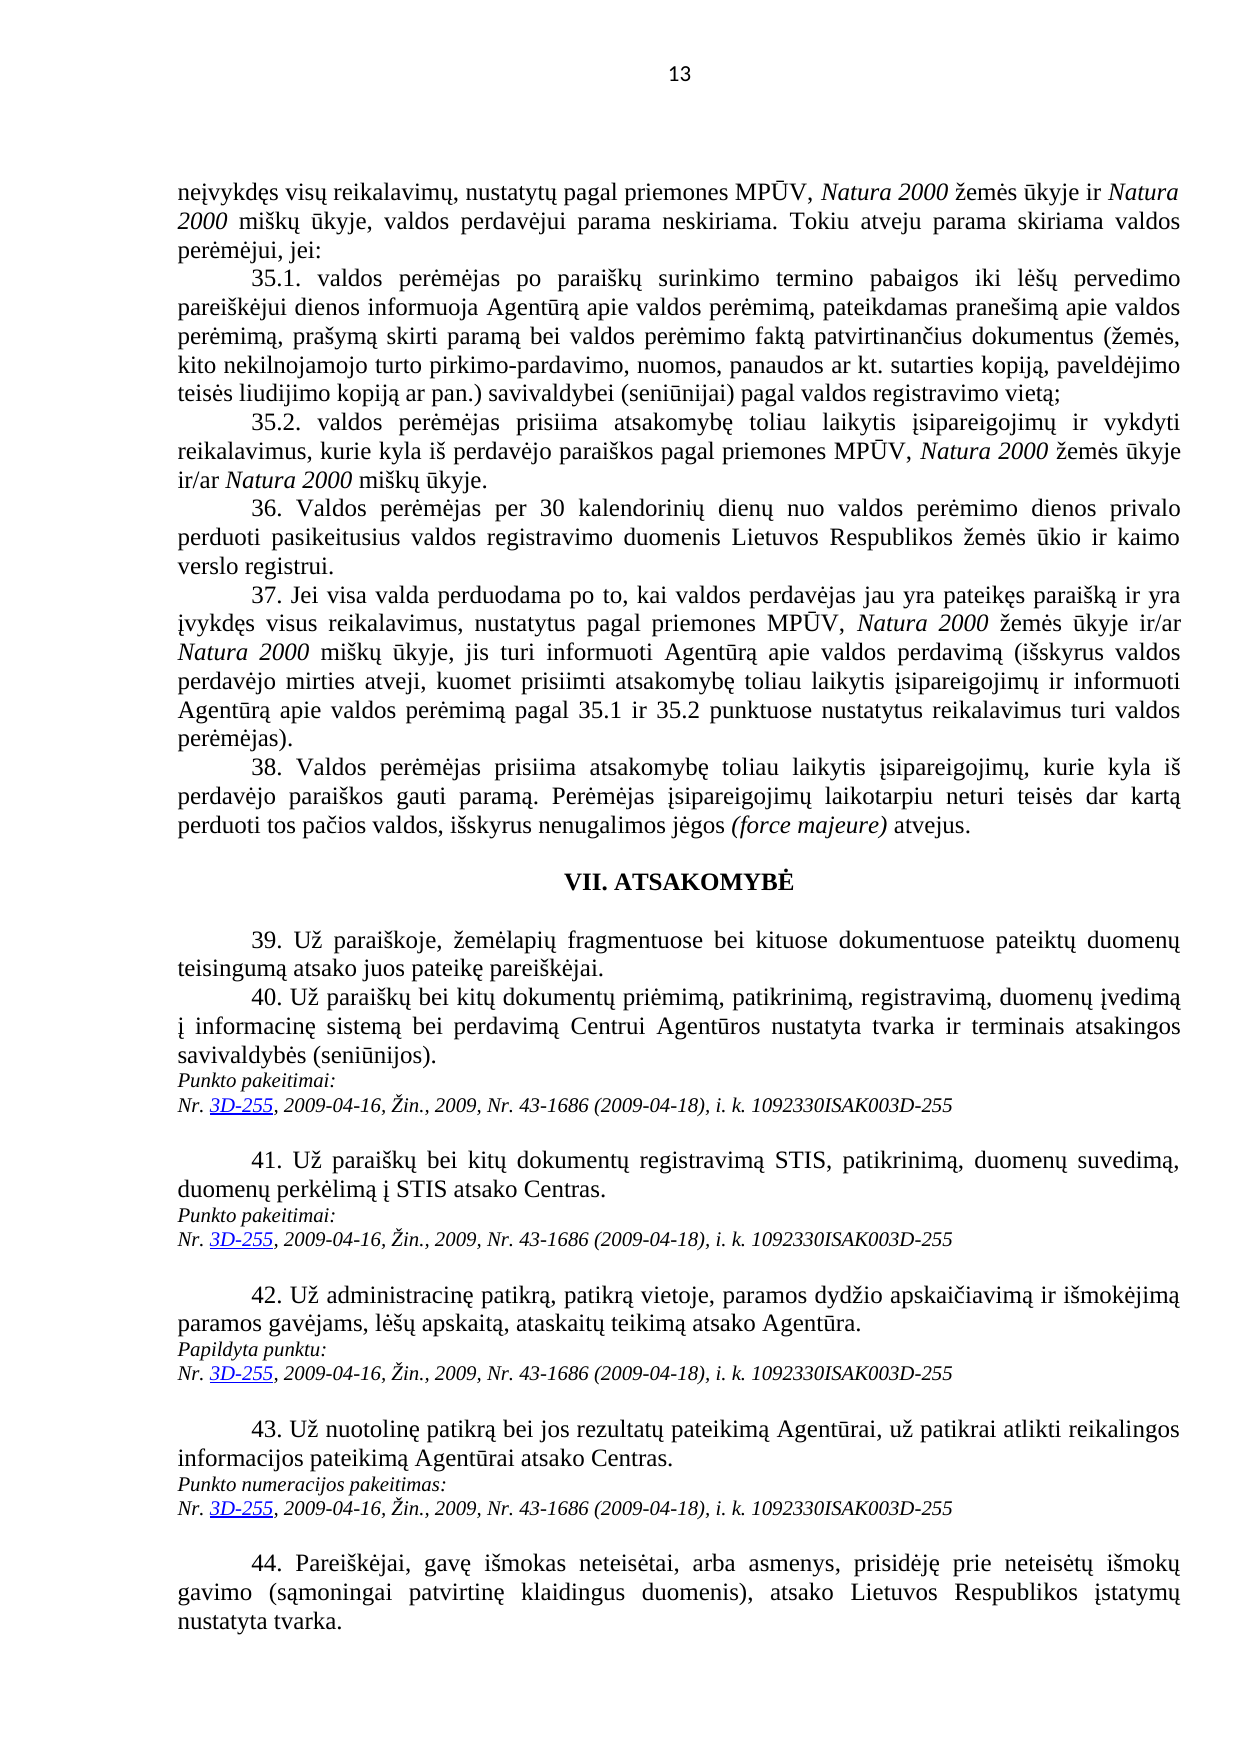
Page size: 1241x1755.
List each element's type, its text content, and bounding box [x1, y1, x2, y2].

text 40. Už paraiškų bei kitų dokumentų priėmimą, patikrinimą, registravimą, duomenų įvedimą į informacinę sistemą bei perdavimą Centrui Agentūros nustatyta tvarka ir terminais atsakingos savivaldybės (seniūnijos). [177, 982, 1181, 1068]
text Papildyta punktu: [177, 1337, 1181, 1361]
text VII. ATSAKOMYBĖ [177, 867, 1181, 896]
text Nr. 3D-255, 2009-04-16, Žin., 2009, Nr. 43-1686 (2009-04-18), i. k. 1092330ISAK003D-255 [177, 1496, 1181, 1520]
text 42. Už administracinę patikrą, patikrą vietoje, paramos dydžio apskaičiavimą ir išmokėjimą paramos gavėjams, lėšų apskaitą, ataskaitų teikimą atsako Agentūra. [177, 1280, 1181, 1337]
text Punkto numeracijos pakeitimas: [177, 1472, 1181, 1496]
text 35.2. valdos perėmėjas prisiima atsakomybę toliau laikytis įsipareigojimų ir vykdyti reikalavimus, kurie kyla iš perdavėjo paraiškos pagal priemones MPŪV, Natura 2000 žemės ūkyje ir/ar Natura 2000 miškų ūkyje. [177, 407, 1181, 493]
text 36. Valdos perėmėjas per 30 kalendorinių dienų nuo valdos perėmimo dienos privalo perduoti pasikeitusius valdos registravimo duomenis Lietuvos Respublikos žemės ūkio ir kaimo verslo registrui. [177, 493, 1181, 580]
text 41. Už paraiškų bei kitų dokumentų registravimą STIS, patikrinimą, duomenų suvedimą, duomenų perkėlimą į STIS atsako Centras. [177, 1145, 1181, 1203]
text 39. Už paraiškoje, žemėlapių fragmentuose bei kituose dokumentuose pateiktų duomenų teisingumą atsako juos pateikę pareiškėjai. [177, 925, 1181, 982]
text Nr. 3D-255, 2009-04-16, Žin., 2009, Nr. 43-1686 (2009-04-18), i. k. 1092330ISAK003D-255 [177, 1361, 1181, 1385]
text neįvykdęs visų reikalavimų, nustatytų pagal priemones MPŪV, Natura 2000 žemės ūkyje ir Natura 2000 miškų ūkyje, valdos perdavėjui parama neskiriama. Tokiu atveju parama skiriama valdos perėmėjui, jei: [177, 177, 1181, 263]
text 37. Jei visa valda perduodama po to, kai valdos perdavėjas jau yra pateikęs paraišką ir yra įvykdęs visus reikalavimus, nustatytus pagal priemones MPŪV, Natura 2000 žemės ūkyje ir/ar Natura 2000 miškų ūkyje, jis turi informuoti Agentūrą apie valdos perdavimą (išskyrus valdos perdavėjo mirties atveji, kuomet prisiimti atsakomybę toliau laikytis įsipareigojimų ir informuoti Agentūrą apie valdos perėmimą pagal 35.1 ir 35.2 punktuose nustatytus reikalavimus turi valdos perėmėjas). [177, 580, 1181, 752]
text Punkto pakeitimai: [177, 1068, 1181, 1092]
text 43. Už nuotolinę patikrą bei jos rezultatų pateikimą Agentūrai, už patikrai atlikti reikalingos informacijos pateikimą Agentūrai atsako Centras. [177, 1414, 1181, 1472]
text 38. Valdos perėmėjas prisiima atsakomybę toliau laikytis įsipareigojimų, kurie kyla iš perdavėjo paraiškos gauti paramą. Perėmėjas įsipareigojimų laikotarpiu neturi teisės dar kartą perduoti tos pačios valdos, išskyrus nenugalimos jėgos (force majeure) atvejus. [177, 752, 1181, 838]
text Nr. 3D-255, 2009-04-16, Žin., 2009, Nr. 43-1686 (2009-04-18), i. k. 1092330ISAK003D-255 [177, 1092, 1181, 1117]
text Punkto pakeitimai: [177, 1203, 1181, 1227]
text Nr. 3D-255, 2009-04-16, Žin., 2009, Nr. 43-1686 (2009-04-18), i. k. 1092330ISAK003D-255 [177, 1227, 1181, 1251]
text 35.1. valdos perėmėjas po paraiškų surinkimo termino pabaigos iki lėšų pervedimo pareiškėjui dienos informuoja Agentūrą apie valdos perėmimą, pateikdamas pranešimą apie valdos perėmimą, prašymą skirti paramą bei valdos perėmimo faktą patvirtinančius dokumentus (žemės, kito nekilnojamojo turto pirkimo-pardavimo, nuomos, panaudos ar kt. sutarties kopiją, paveldėjimo teisės liudijimo kopiją ar pan.) savivaldybei (seniūnijai) pagal valdos registravimo vietą; [177, 263, 1181, 407]
text 44. Pareiškėjai, gavę išmokas neteisėtai, arba asmenys, prisidėję prie neteisėtų išmokų gavimo (sąmoningai patvirtinę klaidingus duomenis), atsako Lietuvos Respublikos įstatymų nustatyta tvarka. [177, 1548, 1181, 1635]
